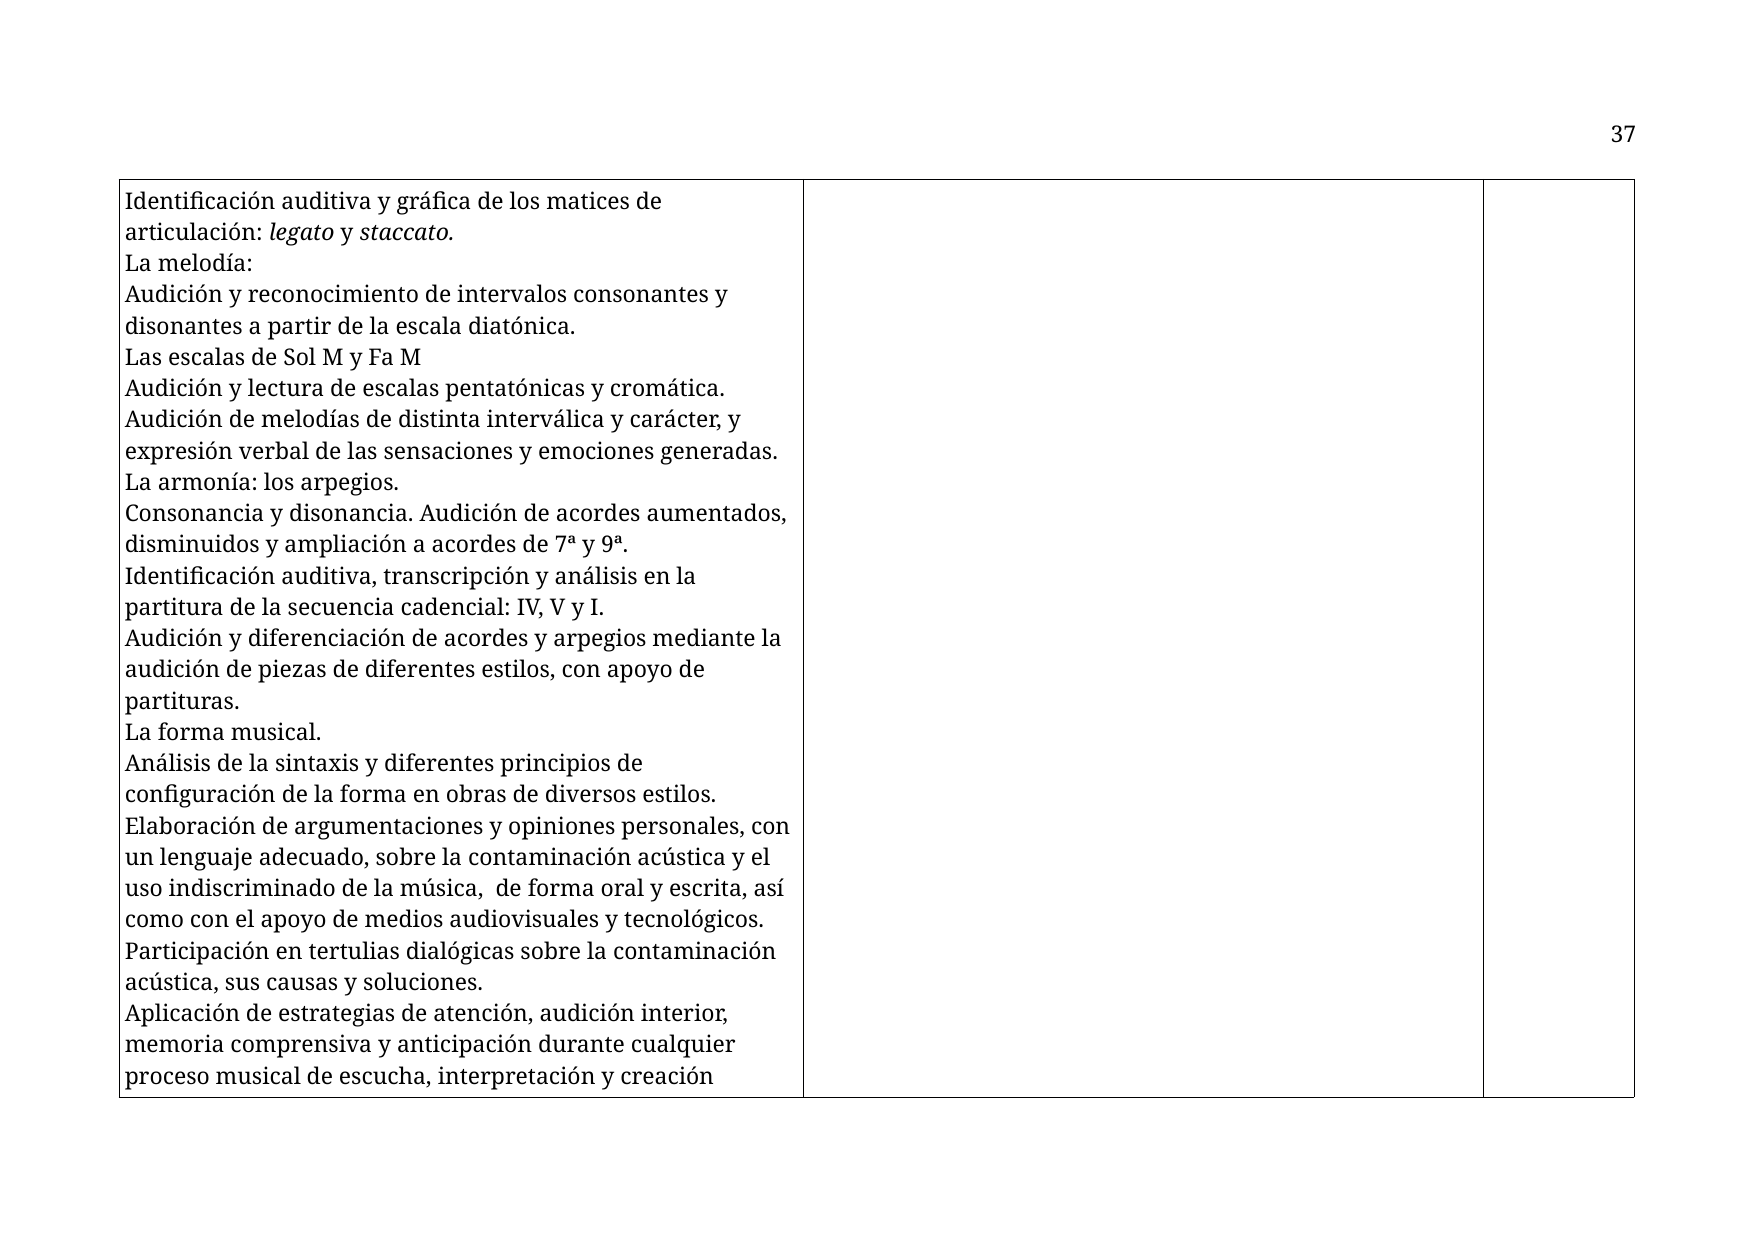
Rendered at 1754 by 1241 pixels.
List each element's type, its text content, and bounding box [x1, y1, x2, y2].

table_cell [1484, 180, 1634, 1097]
table_cell [804, 180, 1483, 1097]
table_cell Identificación auditiva y gráfica de los matices de articulación: legato y staccato. La melodía: Audición y reconocimiento de intervalos consonantes y disonantes a partir de la escala diatónica. Las escalas de Sol M y Fa M Audición y lectura de escalas pentatónicas y cromática. Audición de melodías de distinta interválica y carácter, y expresión verbal de las sensaciones y emociones generadas. La armonía: los arpegios. Consonancia y disonancia. Audición de acordes aumentados, disminuidos y ampliación a acordes de 7ª y 9ª. Identificación auditiva, transcripción y análisis en la partitura de la secuencia cadencial: IV, V y I. Audición y diferenciación de acordes y arpegios mediante la audición de piezas de diferentes estilos, con apoyo de partituras. La forma musical. Análisis de la sintaxis y diferentes principios de configuración de la forma en obras de diversos estilos. Elaboración de argumentaciones y opiniones personales, con un lenguaje adecuado, sobre la contaminación acústica y el uso indiscriminado de la música, de forma oral y escrita, así como con el apoyo de medios audiovisuales y tecnológicos. Participación en tertulias dialógicas sobre la contaminación acústica, sus causas y soluciones. Aplicación de estrategias de atención, audición interior, memoria comprensiva y anticipación durante cualquier proceso musical de escucha, interpretación y creación [120, 180, 803, 1097]
